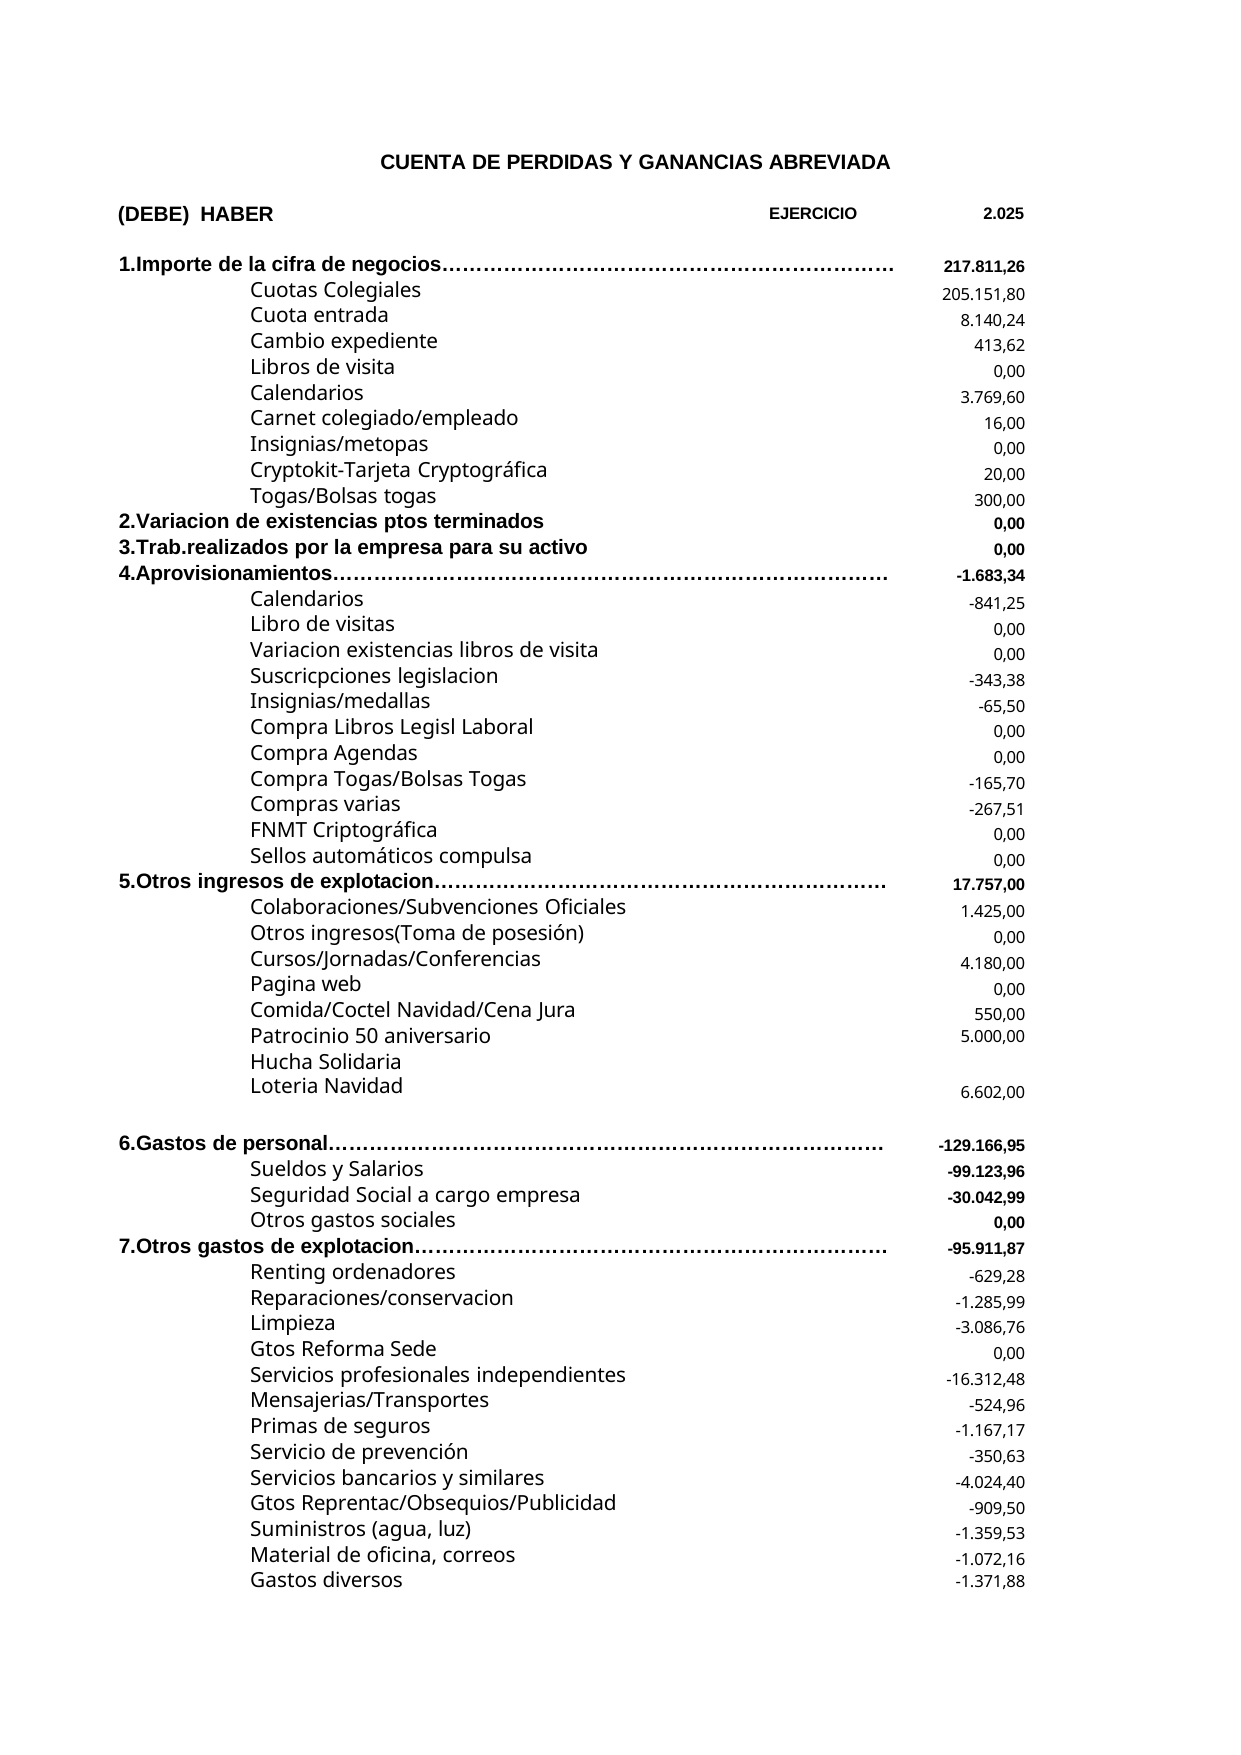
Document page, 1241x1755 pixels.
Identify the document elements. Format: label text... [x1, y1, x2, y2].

table_cell 0,00 [936, 357, 1030, 382]
table_cell 0,00 [936, 820, 1030, 846]
table_cell -1.285,99 [931, 1288, 1029, 1313]
table_cell Sueldos y Salarios [113, 1157, 897, 1183]
table_cell Material de oficina, correos [113, 1543, 897, 1569]
table_cell 20,00 [936, 460, 1030, 485]
table_header 1.Importe de la cifra de negocios………………………………………………………… [113, 254, 903, 278]
table_cell 550,00 [936, 1000, 1030, 1026]
table_cell -350,63 [931, 1442, 1029, 1467]
table_cell Compras varias [113, 793, 903, 818]
table_cell Primas de seguros [113, 1415, 897, 1440]
table_cell Servicio de prevención [113, 1440, 897, 1466]
table_cell 0,00 [936, 537, 1030, 563]
table_cell -524,96 [931, 1390, 1029, 1416]
table_cell Variacion existencias libros de visita [113, 639, 903, 664]
table_cell -99.123,96 [931, 1159, 1029, 1184]
table_cell Servicios bancarios y similares [113, 1466, 897, 1492]
table_cell 300,00 [936, 485, 1030, 511]
table_cell 0,00 [936, 974, 1030, 1000]
table_header -129.166,95 [931, 1137, 1029, 1159]
table_header EJERCICIO [764, 206, 921, 225]
text CUENTA DE PERDIDAS Y GANANCIAS ABREVIADA [193, 150, 1078, 174]
table_cell 0,00 [936, 717, 1030, 743]
table_cell Servicios profesionales independientes [113, 1363, 897, 1389]
table_cell Renting ordenadores [113, 1260, 897, 1286]
table_cell -841,25 [936, 588, 1030, 614]
table_cell Calendarios [113, 381, 903, 407]
table_cell Cuota entrada [113, 304, 903, 330]
table_cell 4.Aprovisionamientos……………………………………………………………………… [113, 561, 903, 587]
table_cell -95.911,87 [931, 1236, 1029, 1262]
table_cell 2.Variacion de existencias ptos terminados [113, 510, 903, 536]
table_cell 1.425,00 [936, 897, 1030, 923]
table_cell Comida/Coctel Navidad/Cena Jura [113, 999, 903, 1024]
table_cell Libros de visita [113, 355, 903, 381]
table_cell -1.371,88 [931, 1570, 1029, 1593]
table_cell Loteria Navidad [113, 1076, 903, 1100]
table_cell 0,00 [936, 743, 1030, 768]
table_cell 0,00 [936, 511, 1030, 537]
table_cell 8.140,24 [936, 305, 1030, 331]
table_cell 5.Otros ingresos de explotacion………………………………………………………… [113, 870, 903, 896]
table_cell Mensajerias/Transportes [113, 1389, 897, 1414]
table_cell Cryptokit-Tarjeta Cryptográfica [113, 458, 903, 484]
table_cell Togas/Bolsas togas [113, 484, 903, 510]
table_cell Gastos diversos [113, 1569, 897, 1593]
table_cell -1.359,53 [931, 1519, 1029, 1545]
table_cell 0,00 [931, 1339, 1029, 1364]
table_cell -3.086,76 [931, 1313, 1029, 1339]
table_cell 413,62 [936, 331, 1030, 357]
table_cell 0,00 [936, 640, 1030, 666]
table_cell 0,00 [936, 846, 1030, 871]
table_cell Cursos/Jornadas/Conferencias [113, 947, 903, 973]
table_cell Compra Togas/Bolsas Togas [113, 767, 903, 793]
table_cell 5.000,00 [936, 1026, 1030, 1048]
table_cell -629,28 [931, 1262, 1029, 1287]
table_header 217.811,26 [936, 258, 1030, 279]
table_cell -1.072,16 [931, 1545, 1029, 1570]
table_cell 17.757,00 [936, 871, 1030, 897]
table_cell 0,00 [936, 923, 1030, 948]
table_cell Sellos automáticos compulsa [113, 844, 903, 870]
table_cell -65,50 [936, 691, 1030, 717]
table_cell -4.024,40 [931, 1468, 1029, 1493]
table_cell Gtos Reforma Sede [113, 1338, 897, 1363]
table_cell Cuotas Colegiales [113, 278, 903, 304]
table_cell 0,00 [936, 434, 1030, 460]
table_cell -1.683,34 [936, 563, 1030, 588]
table_cell Limpieza [113, 1312, 897, 1337]
table_cell Insignias/medallas [113, 690, 903, 716]
table_cell Reparaciones/conservacion [113, 1286, 897, 1312]
table_cell 4.180,00 [936, 949, 1030, 974]
table_cell -343,38 [936, 666, 1030, 691]
table_cell FNMT Criptográfica [113, 819, 903, 844]
table_cell -165,70 [936, 769, 1030, 794]
table_cell Compra Agendas [113, 741, 903, 767]
table_cell Calendarios [113, 587, 903, 613]
table_cell -30.042,99 [931, 1185, 1029, 1210]
table_cell Colaboraciones/Subvenciones Oficiales [113, 896, 903, 921]
text (DEBE) HABER [118, 202, 1123, 226]
table_cell Pagina web [113, 973, 903, 999]
table_cell 205.151,80 [936, 280, 1030, 305]
table_cell Cambio expediente [113, 330, 903, 355]
table_cell Insignias/metopas [113, 433, 903, 458]
table_cell 3.769,60 [936, 383, 1030, 408]
table_cell Seguridad Social a cargo empresa [113, 1183, 897, 1209]
table_header 2.025 [921, 206, 1030, 225]
table_cell Suministros (agua, luz) [113, 1518, 897, 1543]
table_cell Gtos Reprentac/Obsequios/Publicidad [113, 1492, 897, 1517]
table_cell -909,50 [931, 1493, 1029, 1519]
text 6.602,00 [103, 1081, 1025, 1104]
table_cell Compra Libros Legisl Laboral [113, 716, 903, 741]
table_cell 0,00 [936, 614, 1030, 640]
table_cell 7.Otros gastos de explotacion…………………………………………………………… [113, 1235, 897, 1260]
table_cell Hucha Solidaria [113, 1050, 903, 1076]
table_cell Carnet colegiado/empleado [113, 407, 903, 433]
table_cell -16.312,48 [931, 1365, 1029, 1390]
table_cell Otros ingresos(Toma de posesión) [113, 921, 903, 947]
table_cell Patrocinio 50 aniversario [113, 1024, 903, 1050]
table_header 6.Gastos de personal……………………………………………………………………… [113, 1133, 897, 1157]
table_cell Libro de visitas [113, 613, 903, 638]
table_cell Suscricpciones legislacion [113, 664, 903, 690]
table_cell Otros gastos sociales [113, 1209, 897, 1234]
table_cell -1.167,17 [931, 1416, 1029, 1442]
text [106, 254, 908, 1100]
table_cell -267,51 [936, 794, 1030, 820]
table_cell 3.Trab.realizados por la empresa para su activo [113, 536, 903, 561]
table_cell 0,00 [931, 1210, 1029, 1236]
table_cell 16,00 [936, 408, 1030, 434]
